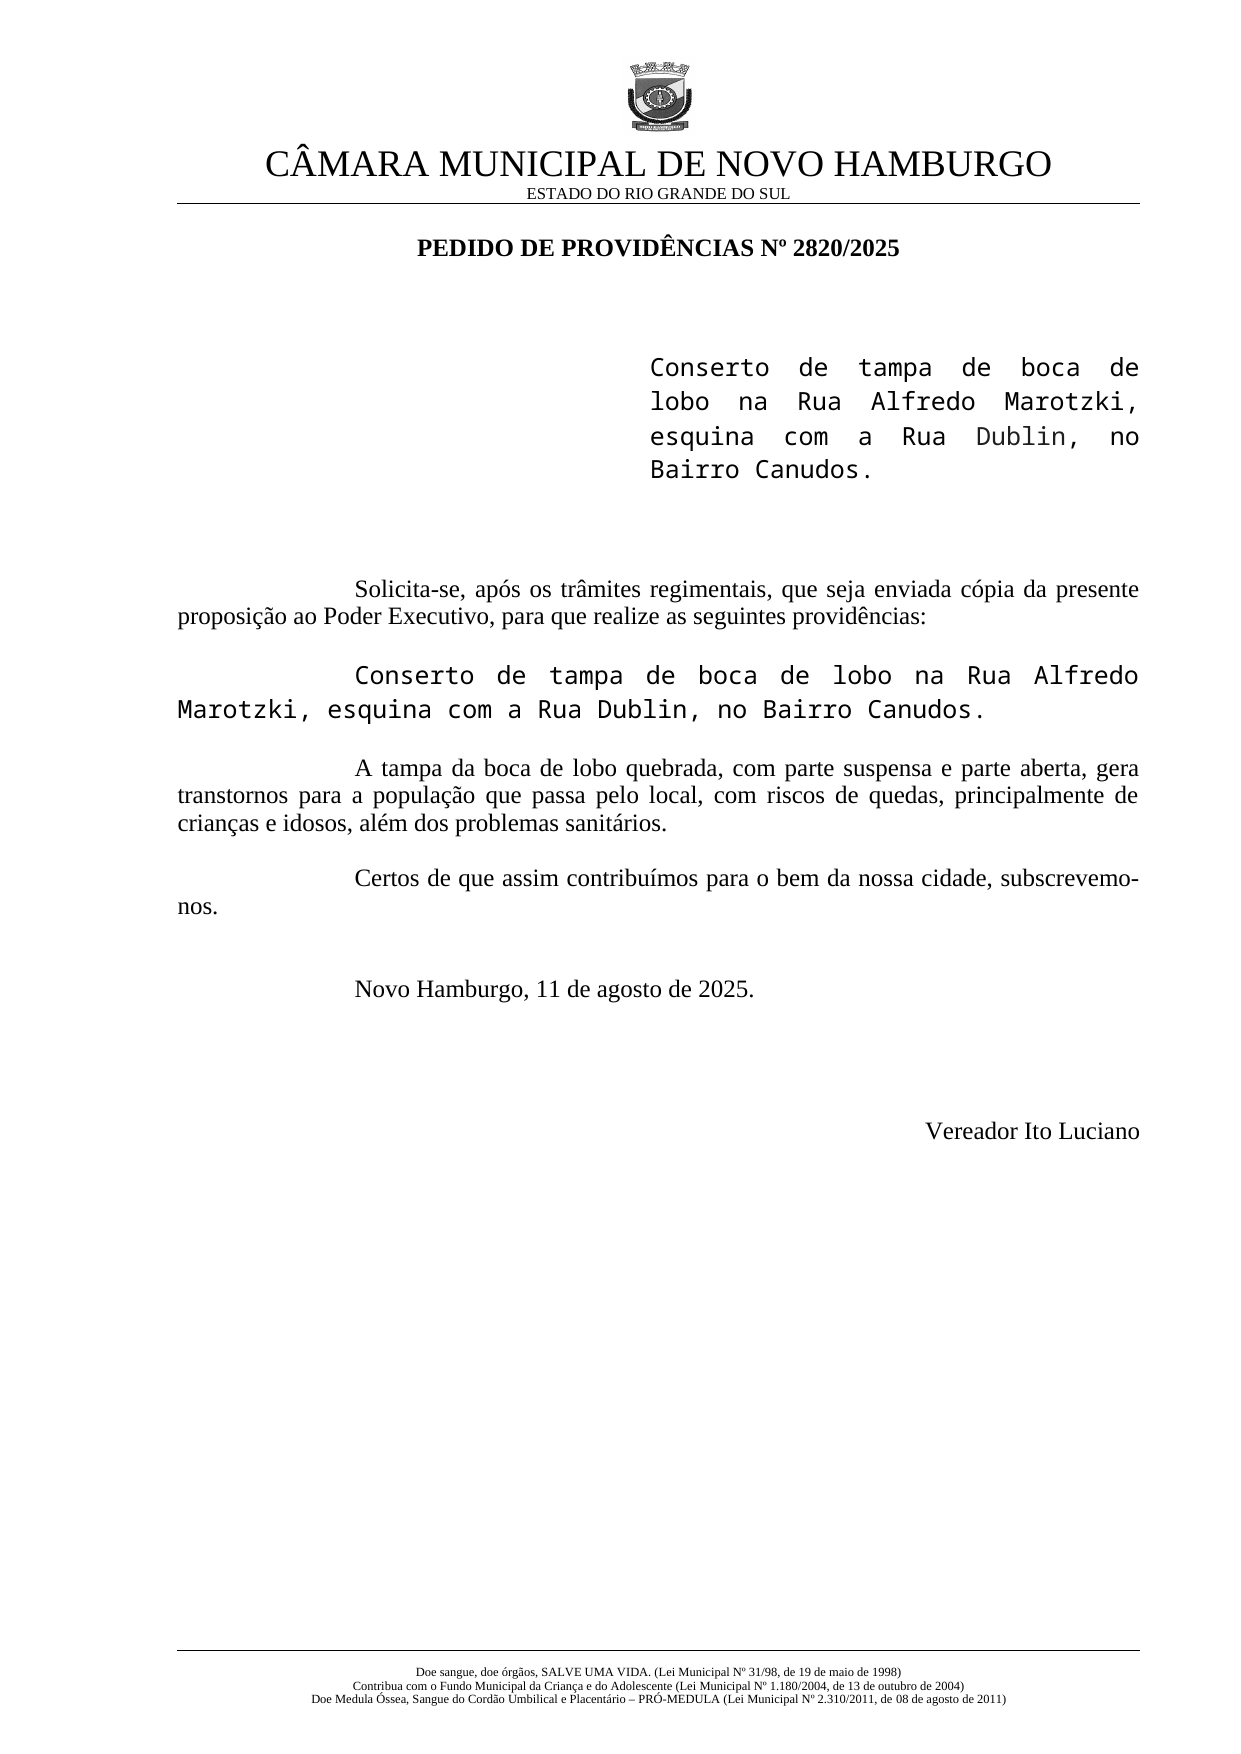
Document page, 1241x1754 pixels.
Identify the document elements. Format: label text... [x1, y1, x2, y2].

text Novo Hamburgo, 11 de agosto de 2025. [177, 975, 1140, 1003]
text A tampa da boca de lobo quebrada, com parte suspensa e parte aberta, gera transtornos para a população que passa pelo local, com riscos de quedas, principalmente de crianças e idosos, além dos problemas sanitários. [177, 754, 1140, 837]
text Vereador Ito Luciano [177, 1117, 1140, 1145]
text Solicita-se, após os trâmites regimentais, que seja enviada cópia da presente proposição ao Poder Executivo, para que realize as seguintes providências: [177, 575, 1140, 630]
text Certos de que assim contribuímos para o bem da nossa cidade, subscrevemo-nos. [177, 864, 1140, 920]
text Conserto de tampa de boca de lobo na Rua Alfredo Marotzki, esquina com a Rua Dublin, no Bairro Canudos. [649, 350, 1140, 486]
text Conserto de tampa de boca de lobo na Rua Alfredo Marotzki, esquina com a Rua Dublin, no Bairro Canudos. [177, 658, 1140, 726]
text PEDIDO DE PROVIDÊNCIAS Nº 2820/2025 [177, 234, 1140, 261]
